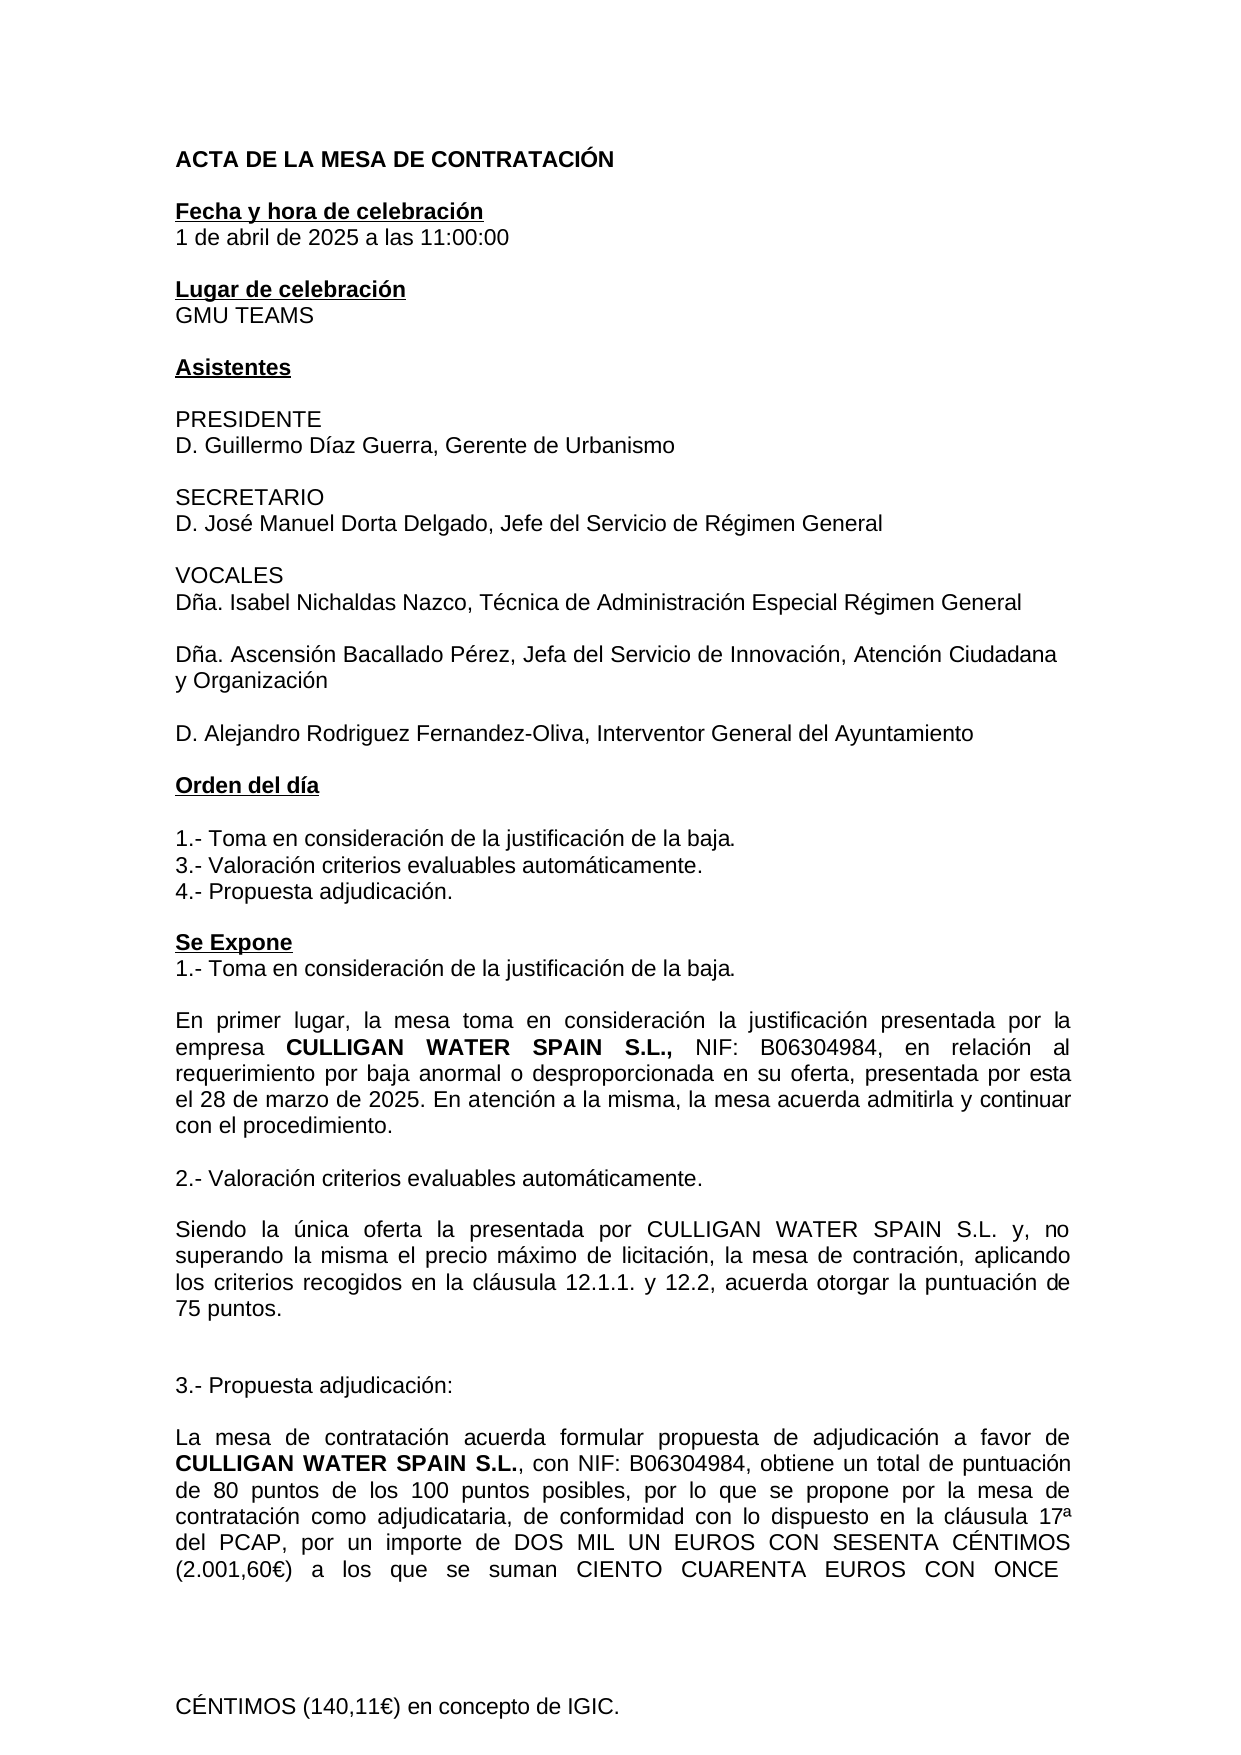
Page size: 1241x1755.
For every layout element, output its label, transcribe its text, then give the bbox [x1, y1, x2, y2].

text Siendo la única oferta la presentada por CULLIGAN WATER SPAIN S.L. y, no superando la misma el precio máximo de licitación, la mesa de contración, aplicando los criterios recogidos en la cláusula 12.1.1. y 12.2, acuerda otorgar la puntuación de 75 puntos. [175, 1217, 1072, 1322]
text D. Alejandro Rodriguez Fernandez-Oliva, Interventor General del Ayuntamiento [175, 721, 1188, 746]
text En primer lugar, la mesa toma en consideración la justificación presentada por la empresa CULLIGAN WATER SPAIN S.L., NIF: B06304984, en relación al requerimiento por baja anormal o desproporcionada en su oferta, presentada por esta el 28 de marzo de 2025. En atención a la misma, la mesa acuerda admitirla y continuar con el procedimiento. [175, 1007, 1072, 1139]
text Dña. Isabel Nichaldas Nazco, Técnica de Administración Especial Régimen General [175, 589, 1188, 615]
text Asistentes [175, 355, 1188, 380]
text Dña. Ascensión Bacallado Pérez, Jefa del Servicio de Innovación, Atención Ciudadana y Organización [175, 641, 1071, 694]
text ACTA DE LA MESA DE CONTRATACIÓN [175, 147, 1188, 173]
text 1.- Toma en consideración de la justificación de la baja. 3.- Valoración criterios evaluables automáticamente. [175, 826, 750, 878]
text CÉNTIMOS (140,11€) en concepto de IGIC. [175, 1694, 1188, 1720]
text 1 de abril de 2025 a las 11:00:00 [175, 225, 1188, 251]
text 4.- Propuesta adjudicación. [175, 879, 1188, 905]
text D. José Manuel Dorta Delgado, Jefe del Servicio de Régimen General [175, 511, 1188, 537]
text SECRETARIO [175, 485, 1188, 511]
text 2.- Valoración criterios evaluables automáticamente. [175, 1166, 1188, 1191]
text 3.- Propuesta adjudicación: [175, 1373, 1188, 1399]
text Se Expone [175, 930, 1188, 956]
text Fecha y hora de celebración [175, 199, 1188, 225]
text VOCALES [175, 563, 1188, 589]
text PRESIDENTE [175, 407, 1188, 432]
text Lugar de celebración GMU TEAMS [175, 276, 627, 329]
text 1.- Toma en consideración de la justificación de la baja. [175, 956, 1188, 982]
text D. Guillermo Díaz Guerra, Gerente de Urbanismo [175, 433, 1188, 458]
text La mesa de contratación acuerda formular propuesta de adjudicación a favor de CULLIGAN WATER SPAIN S.L., con NIF: B06304984, obtiene un total de puntuación de 80 puntos de los 100 puntos posibles, por lo que se propone por la mesa de contratación como adjudicataria, de conformidad con lo dispuesto en la cláusula 17ª del PCAP, por un importe de DOS MIL UN EUROS CON SESENTA CÉNTIMOS (2.001,60€) a los que se suman CIENTO CUARENTA EUROS CON ONCE [175, 1424, 1072, 1582]
text Orden del día [175, 773, 1188, 799]
